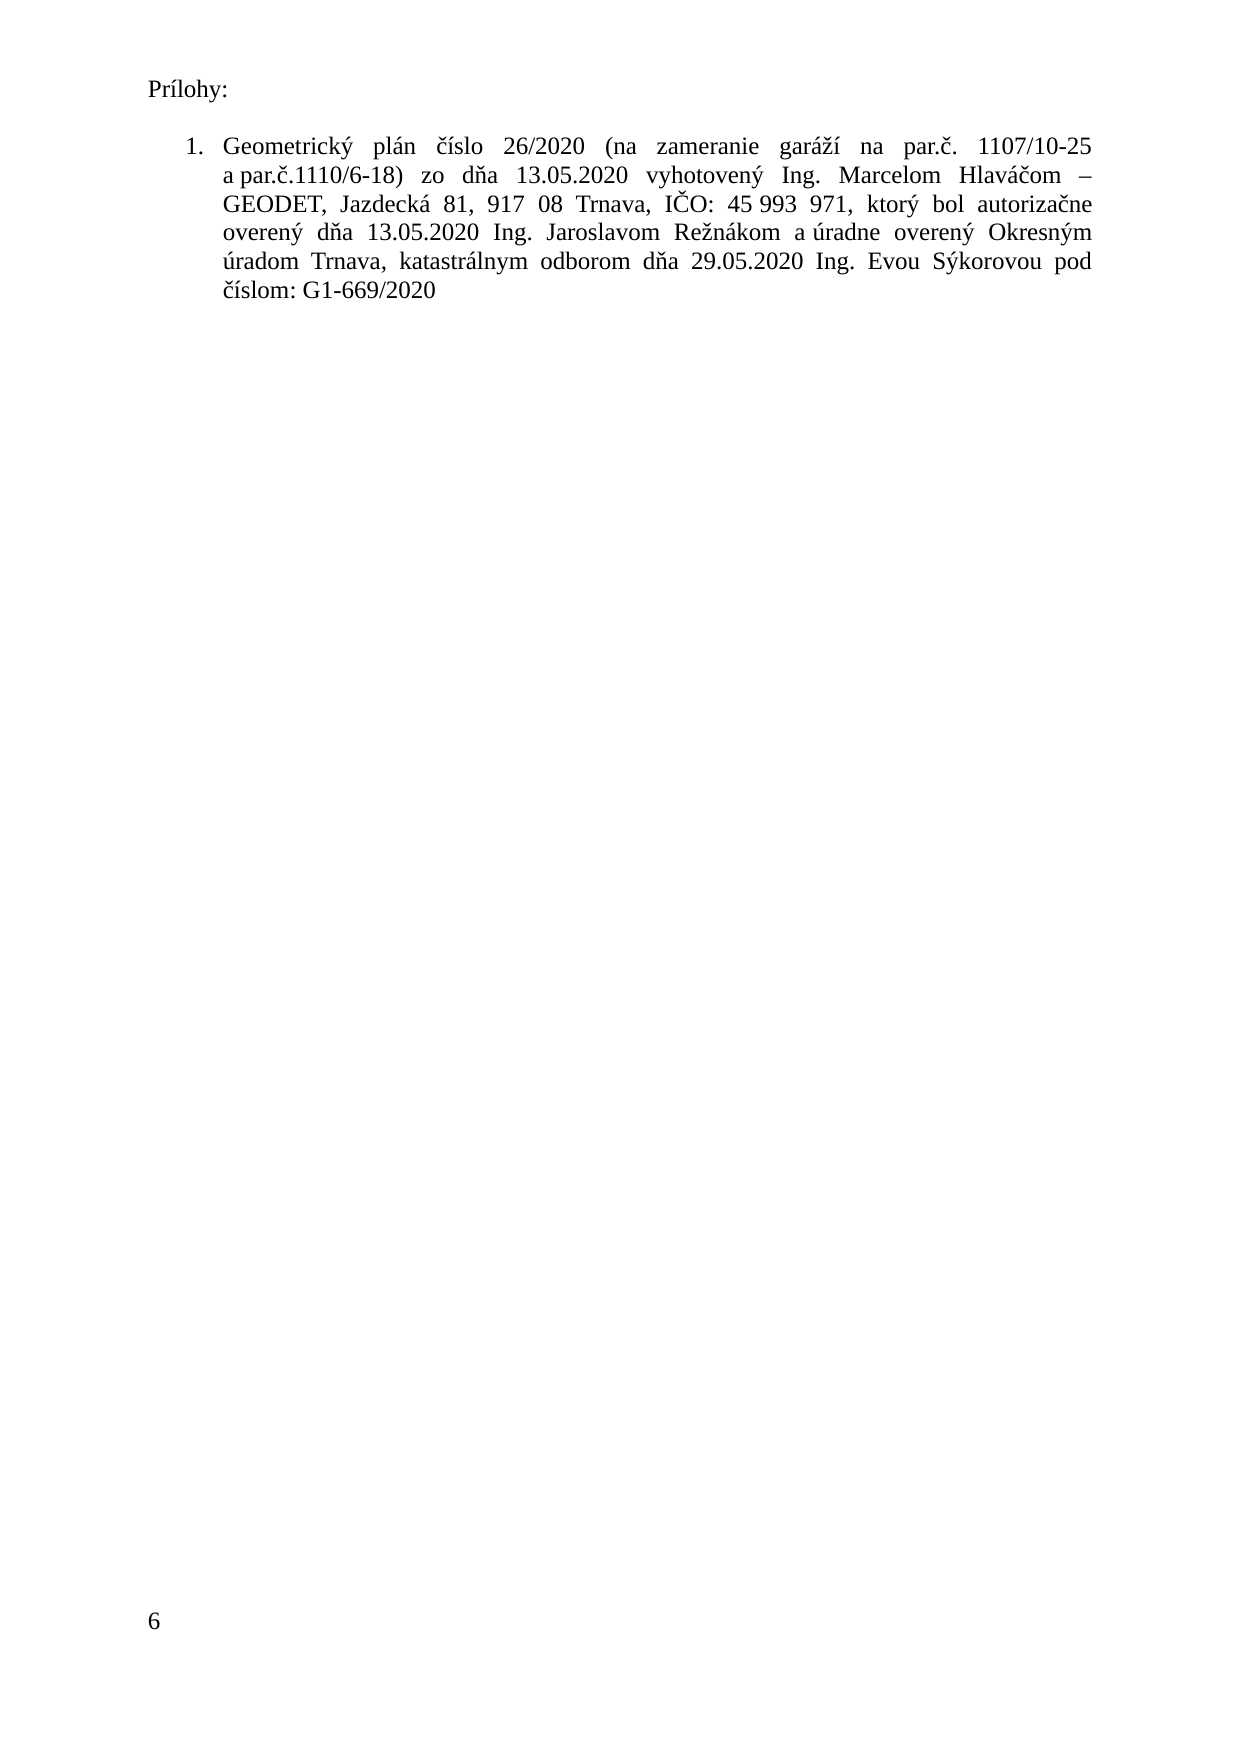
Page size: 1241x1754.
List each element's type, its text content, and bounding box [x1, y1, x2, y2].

text Prílohy: [148, 74, 1093, 102]
list Geometrický plán číslo 26/2020 (na zameranie garáží na par.č. 1107/10-25 a par.č.1110/6-18) zo dňa 13.05.2020 vyhotovený Ing. Marcelom Hlaváčom – GEODET, Jazdecká 81, 917 08 Trnava, IČO: 45 993 971, ktorý bol autorizačne overený dňa 13.05.2020 Ing. Jaroslavom Režnákom a úradne overený Okresným úradom Trnava, katastrálnym odborom dňa 29.05.2020 Ing. Evou Sýkorovou pod číslom: G1-669/2020 [185, 131, 1093, 304]
